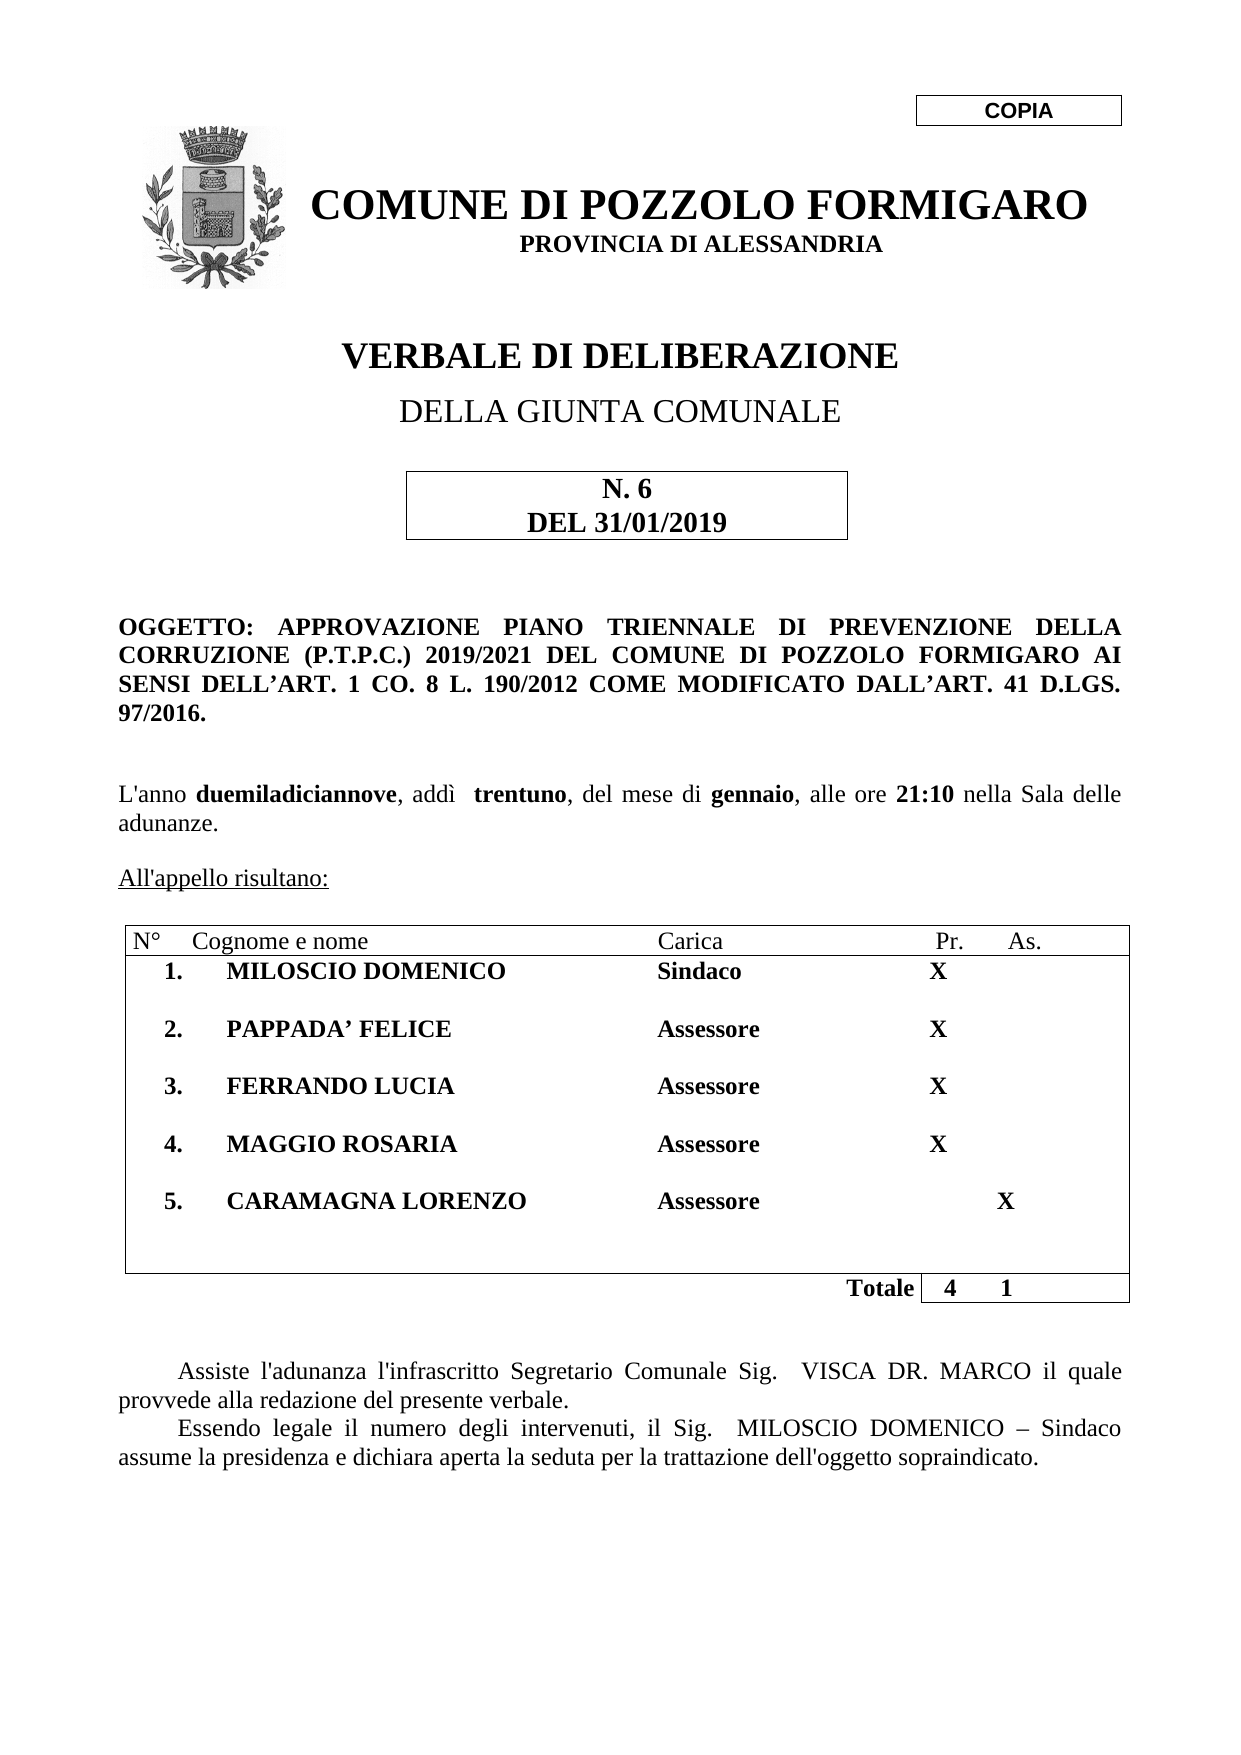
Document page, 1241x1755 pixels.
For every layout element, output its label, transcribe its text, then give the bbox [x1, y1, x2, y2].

text VERBALE DI DELIBERAZIONE [118, 334, 1122, 377]
table_header N. 6 DEL 31/01/2019 [407, 472, 847, 539]
table_header [125, 126, 142, 288]
table_cell Totale [125, 1274, 921, 1302]
text COPIA [917, 96, 1121, 125]
text L'anno duemiladiciannove, addì trentuno, del mese di gennaio, alle ore 21:10 nella Sala delle adunanze. [118, 779, 1122, 837]
table_header [286, 126, 303, 288]
text Assiste l'adunanza l'infrascritto Segretario Comunale Sig. VISCA DR. MARCO il quale provvede alla redazione del presente verbale. [118, 1356, 1122, 1413]
table_header N° Cognome e nome Carica Pr. As. [126, 926, 1129, 955]
table_cell 4 1 [922, 1274, 1129, 1302]
table_header COMUNE DI POZZOLO FORMIGARO PROVINCIA DI ALESSANDRIA [303, 126, 1100, 288]
text Essendo legale il numero degli intervenuti, il Sig. MILOSCIO DOMENICO – Sindaco assume la presidenza e dichiara aperta la seduta per la trattazione dell'oggetto sopraindicato. [118, 1413, 1122, 1471]
text All'appello risultano: [118, 863, 1122, 892]
text DELLA GIUNTA COMUNALE [118, 391, 1122, 430]
table_cell 1. MILOSCIO DOMENICO Sindaco X 2. PAPPADA’ FELICE Assessore X 3. FERRANDO LUCIA Assessore X 4. MAGGIO ROSARIA Assessore X 5. CARAMAGNA LORENZO Assessore X [126, 956, 1129, 1272]
text OGGETTO: APPROVAZIONE PIANO TRIENNALE DI PREVENZIONE DELLA CORRUZIONE (P.T.P.C.) 2019/2021 DEL COMUNE DI POZZOLO FORMIGARO AI SENSI DELL’ART. 1 CO. 8 L. 190/2012 COME MODIFICATO DALL’ART. 41 D.LGS. 97/2016. [118, 612, 1122, 727]
